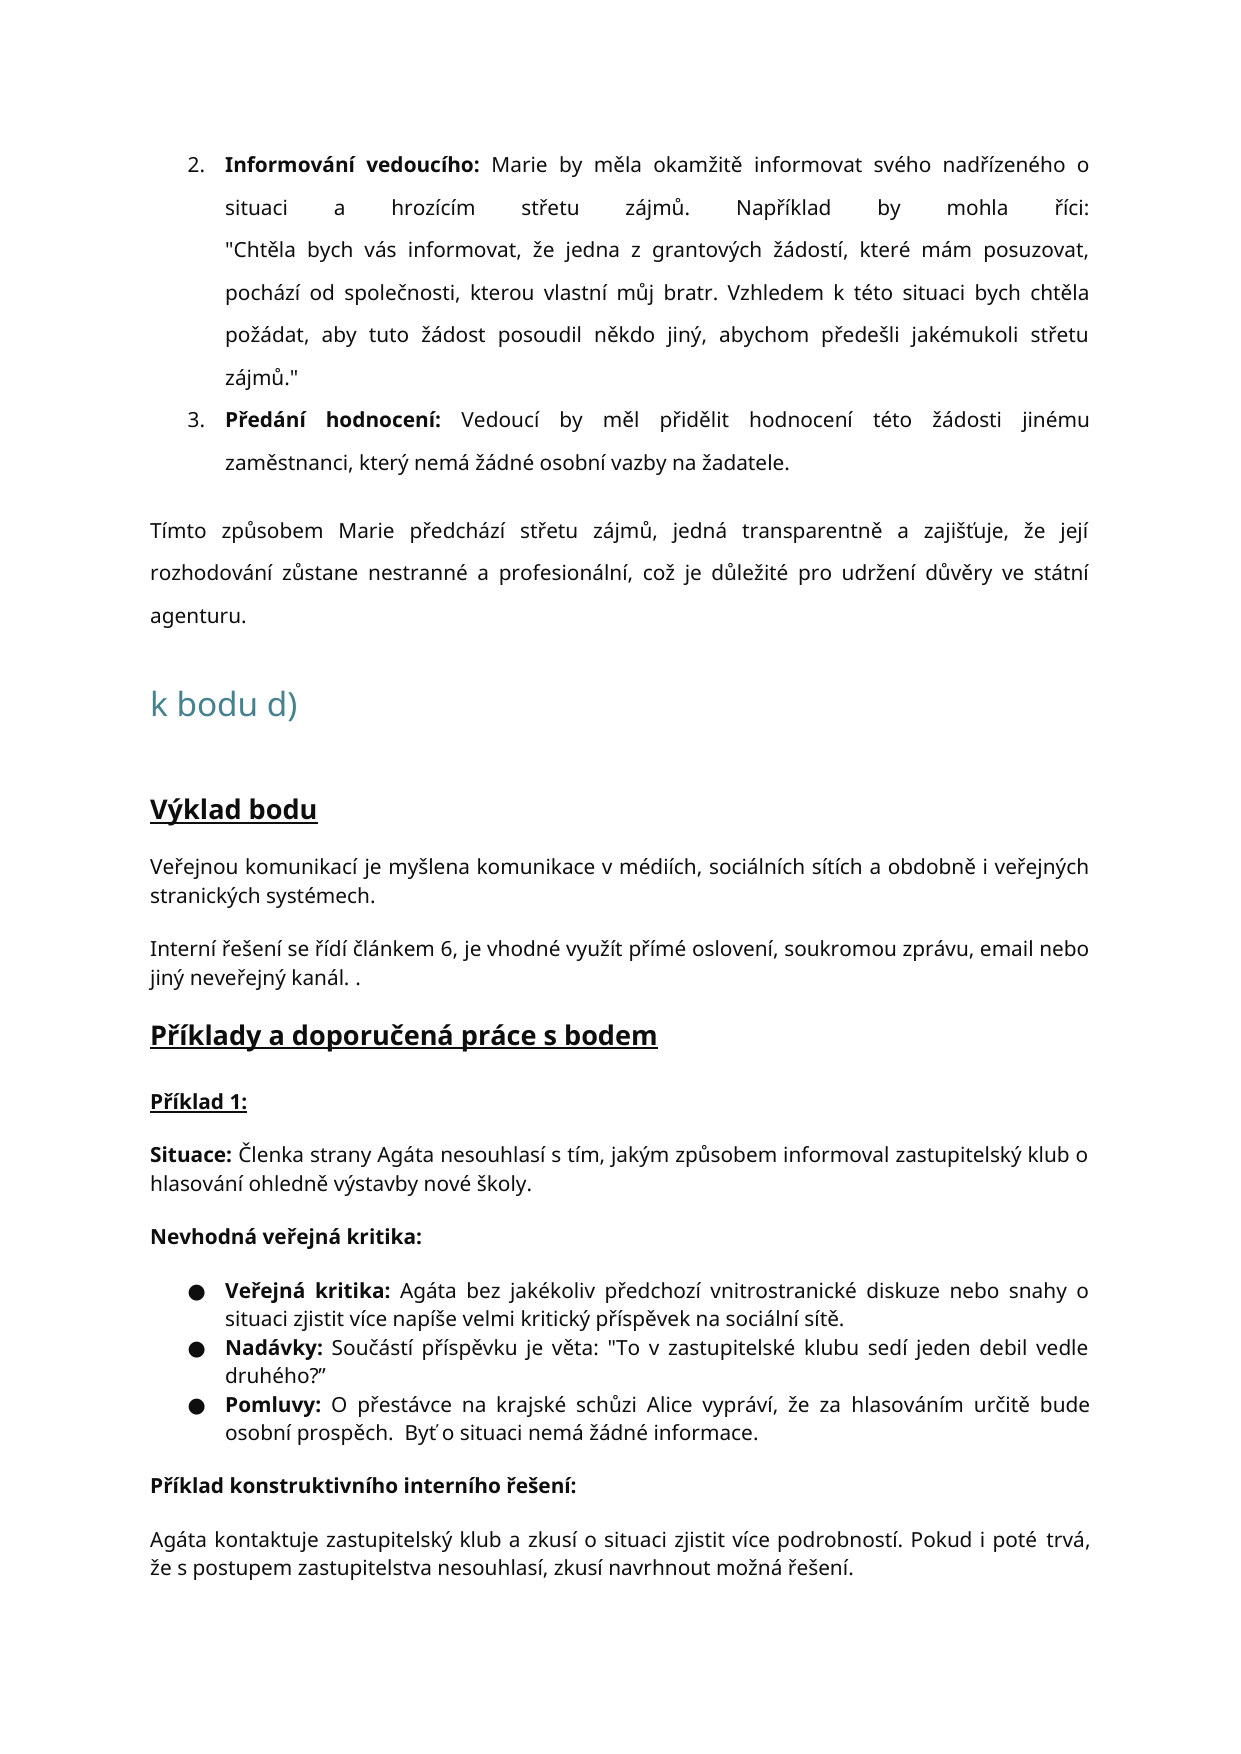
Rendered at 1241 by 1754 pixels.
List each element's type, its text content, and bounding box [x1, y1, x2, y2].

list Nadávky: Součástí příspěvku je věta: "To v zastupitelské klubu sedí jeden debil vedle druhého?” [187, 1333, 1090, 1390]
list Informování vedoucího: Marie by měla okamžitě informovat svého nadřízeného o situaci a hrozícím střetu zájmů. Například by mohla říci: "Chtěla bych vás informovat, že jedna z grantových žádostí, které mám posuzovat, pochází od společnosti, kterou vlastní můj bratr. Vzhledem k této situaci bych chtěla požádat, aby tuto žádost posoudil někdo jiný, abychom předešli jakémukoli střetu zájmů." [187, 150, 1090, 391]
text Veřejnou komunikací je myšlena komunikace v médiích, sociálních sítích a obdobně i veřejných stranických systémech. [150, 852, 1090, 909]
list Předání hodnocení: Vedoucí by měl přidělit hodnocení této žádosti jinému zaměstnanci, který nemá žádné osobní vazby na žadatele. [187, 406, 1090, 477]
text Agáta kontaktuje zastupitelský klub a zkusí o situaci zjistit více podrobností. Pokud i poté trvá, že s postupem zastupitelstva nesouhlasí, zkusí navrhnout možná řešení. [150, 1525, 1090, 1582]
subtitle Výklad bodu [150, 791, 1090, 827]
list Pomluvy: O přestávce na krajské schůzi Alice vypráví, že za hlasováním určitě bude osobní prospěch. Byť o situaci nemá žádné informace. [187, 1390, 1090, 1447]
text Tímto způsobem Marie předchází střetu zájmů, jedná transparentně a zajišťuje, že její rozhodování zůstane nestranné a profesionální, což je důležité pro udržení důvěry ve státní agenturu. [150, 516, 1090, 629]
text Situace: Členka strany Agáta nesouhlasí s tím, jakým způsobem informoval zastupitelský klub o hlasování ohledně výstavby nové školy. [150, 1141, 1090, 1197]
text Příklad 1: [150, 1087, 1090, 1116]
subtitle k bodu d) [150, 681, 1090, 727]
text Příklad konstruktivního interního řešení: [150, 1472, 1090, 1500]
list Veřejná kritika: Agáta bez jakékoliv předchozí vnitrostranické diskuze nebo snahy o situaci zjistit více napíše velmi kritický příspěvek na sociální sítě. [187, 1276, 1090, 1333]
text Nevhodná veřejná kritika: [150, 1222, 1090, 1251]
text Interní řešení se řídí článkem 6, je vhodné využít přímé oslovení, soukromou zprávu, email nebo jiný neveřejný kanál. . [150, 934, 1090, 991]
subtitle Příklady a doporučená práce s bodem [150, 1016, 1090, 1053]
